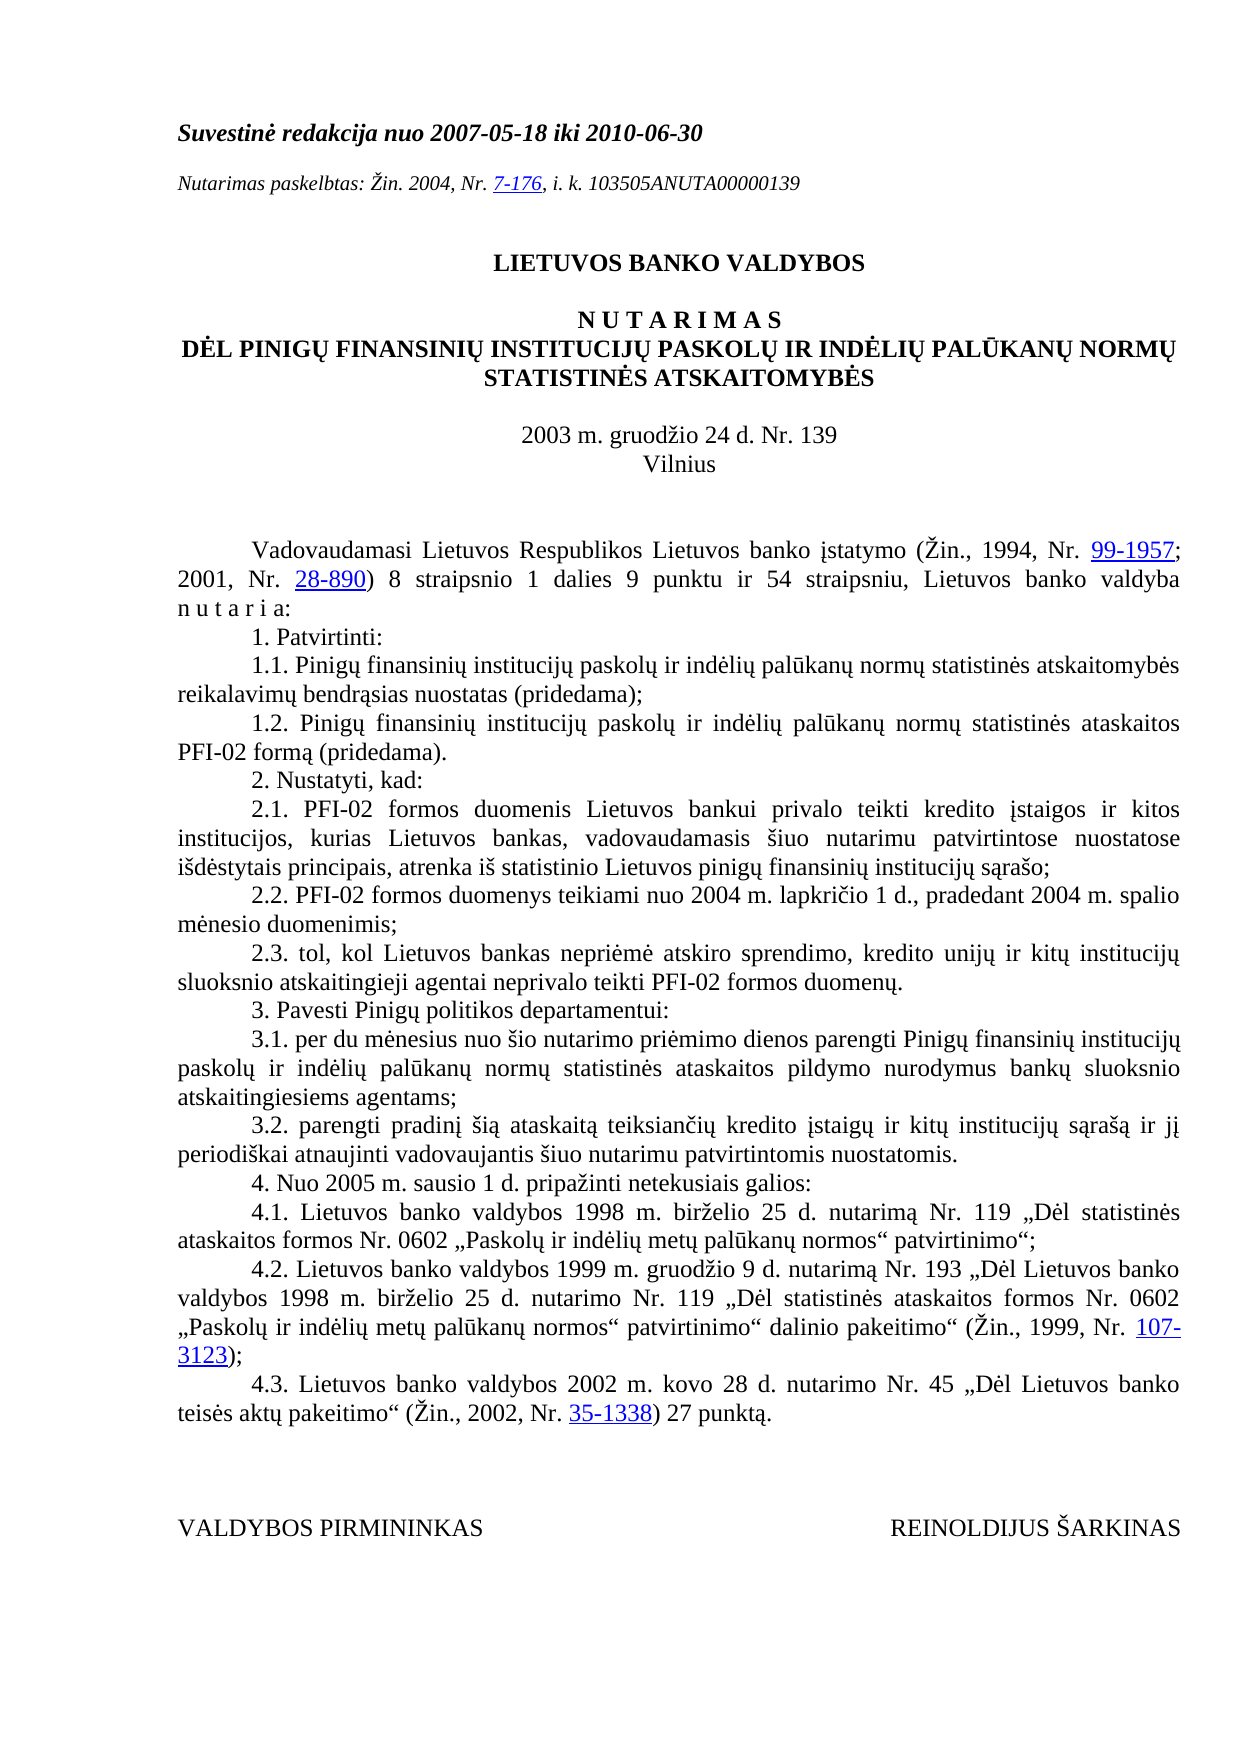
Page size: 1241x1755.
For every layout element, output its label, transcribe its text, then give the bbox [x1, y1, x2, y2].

text 1.2. Pinigų finansinių institucijų paskolų ir indėlių palūkanų normų statistinės ataskaitos PFI-02 formą (pridedama). [177, 708, 1181, 765]
text LIETUVOS BANKO VALDYBOS [177, 248, 1181, 277]
text Vadovaudamasi Lietuvos Respublikos Lietuvos banko įstatymo (Žin., 1994, Nr. 99-1957; 2001, Nr. 28-890) 8 straipsnio 1 dalies 9 punktu ir 54 straipsniu, Lietuvos banko valdyba nutaria: [177, 535, 1181, 622]
text 2003 m. gruodžio 24 d. Nr. 139 [177, 420, 1181, 449]
text 3.1. per du mėnesius nuo šio nutarimo priėmimo dienos parengti Pinigų finansinių institucijų paskolų ir indėlių palūkanų normų statistinės ataskaitos pildymo nurodymus bankų sluoksnio atskaitingiesiems agentams; [177, 1024, 1181, 1110]
text VALDYBOS PIRMININKAS REINOLDIJUS ŠARKINAS [177, 1513, 1181, 1542]
text 3. Pavesti Pinigų politikos departamentui: [177, 995, 1181, 1024]
text 4.1. Lietuvos banko valdybos 1998 m. birželio 25 d. nutarimą Nr. 119 „Dėl statistinės ataskaitos formos Nr. 0602 „Paskolų ir indėlių metų palūkanų normos“ patvirtinimo“; [177, 1197, 1181, 1254]
text Suvestinė redakcija nuo 2007-05-18 iki 2010-06-30 [177, 118, 1181, 147]
text Nutarimas paskelbtas: Žin. 2004, Nr. 7-176, i. k. 103505ANUTA00000139 [177, 171, 1181, 195]
text 1.1. Pinigų finansinių institucijų paskolų ir indėlių palūkanų normų statistinės atskaitomybės reikalavimų bendrąsias nuostatas (pridedama); [177, 650, 1181, 708]
text DĖL PINIGŲ FINANSINIŲ INSTITUCIJŲ PASKOLŲ IR INDĖLIŲ PALŪKANŲ NORMŲ STATISTINĖS ATSKAITOMYBĖS [177, 334, 1181, 392]
text N U T A R I M A S [177, 305, 1181, 334]
text 3.2. parengti pradinį šią ataskaitą teiksiančių kredito įstaigų ir kitų institucijų sąrašą ir jį periodiškai atnaujinti vadovaujantis šiuo nutarimu patvirtintomis nuostatomis. [177, 1110, 1181, 1168]
text 4.2. Lietuvos banko valdybos 1999 m. gruodžio 9 d. nutarimą Nr. 193 „Dėl Lietuvos banko valdybos 1998 m. birželio 25 d. nutarimo Nr. 119 „Dėl statistinės ataskaitos formos Nr. 0602 „Paskolų ir indėlių metų palūkanų normos“ patvirtinimo“ dalinio pakeitimo“ (Žin., 1999, Nr. 107-3123); [177, 1254, 1181, 1369]
text 4. Nuo 2005 m. sausio 1 d. pripažinti netekusiais galios: [177, 1168, 1181, 1197]
text 2.1. PFI-02 formos duomenis Lietuvos bankui privalo teikti kredito įstaigos ir kitos institucijos, kurias Lietuvos bankas, vadovaudamasis šiuo nutarimu patvirtintose nuostatose išdėstytais principais, atrenka iš statistinio Lietuvos pinigų finansinių institucijų sąrašo; [177, 794, 1181, 880]
text 2. Nustatyti, kad: [177, 765, 1181, 794]
text 2.2. PFI-02 formos duomenys teikiami nuo 2004 m. lapkričio 1 d., pradedant 2004 m. spalio mėnesio duomenimis; [177, 880, 1181, 938]
text 2.3. tol, kol Lietuvos bankas nepriėmė atskiro sprendimo, kredito unijų ir kitų institucijų sluoksnio atskaitingieji agentai neprivalo teikti PFI-02 formos duomenų. [177, 938, 1181, 995]
text 1. Patvirtinti: [177, 622, 1181, 650]
text Vilnius [177, 449, 1181, 478]
text 4.3. Lietuvos banko valdybos 2002 m. kovo 28 d. nutarimo Nr. 45 „Dėl Lietuvos banko teisės aktų pakeitimo“ (Žin., 2002, Nr. 35-1338) 27 punktą. [177, 1369, 1181, 1427]
